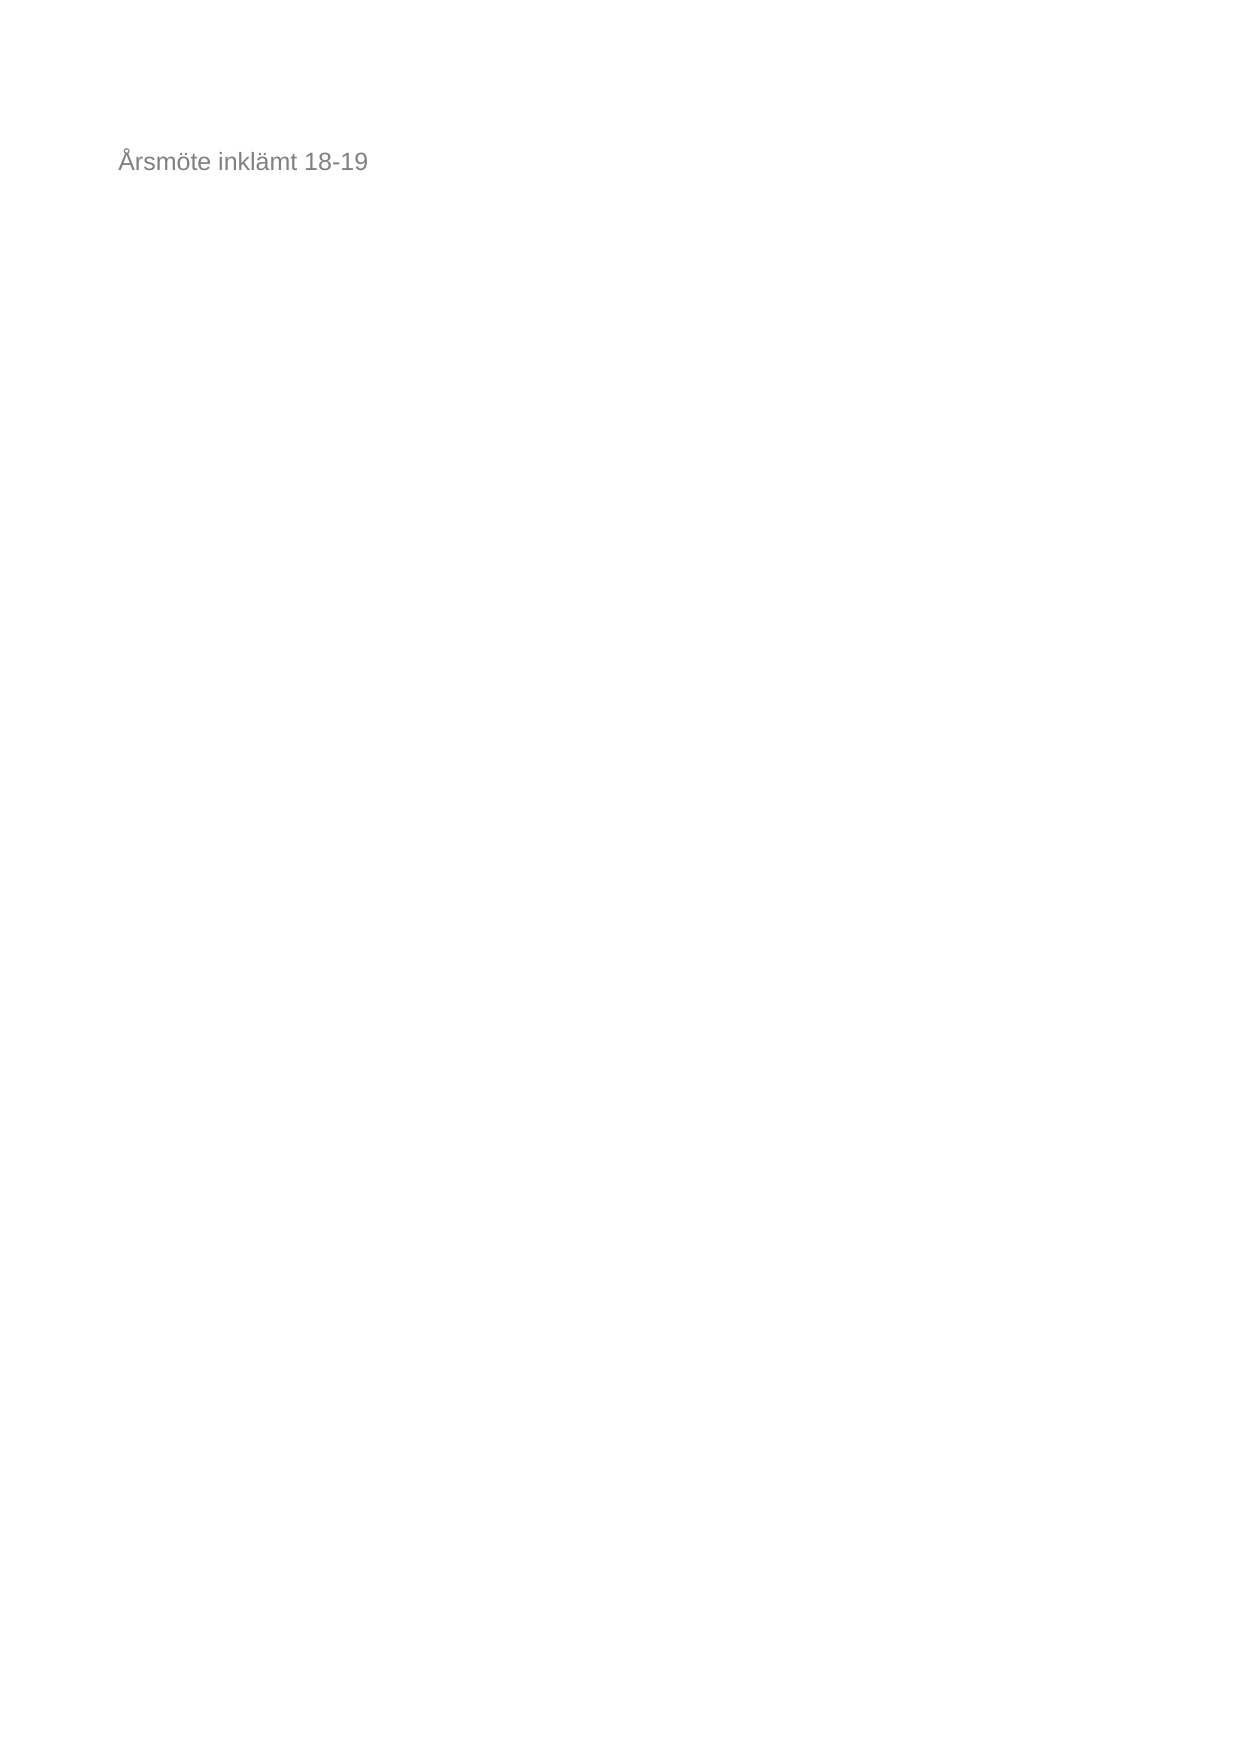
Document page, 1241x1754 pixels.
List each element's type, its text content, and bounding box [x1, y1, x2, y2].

text [118, 118, 1122, 147]
text Årsmöte inklämt 18-19 [118, 147, 1122, 176]
